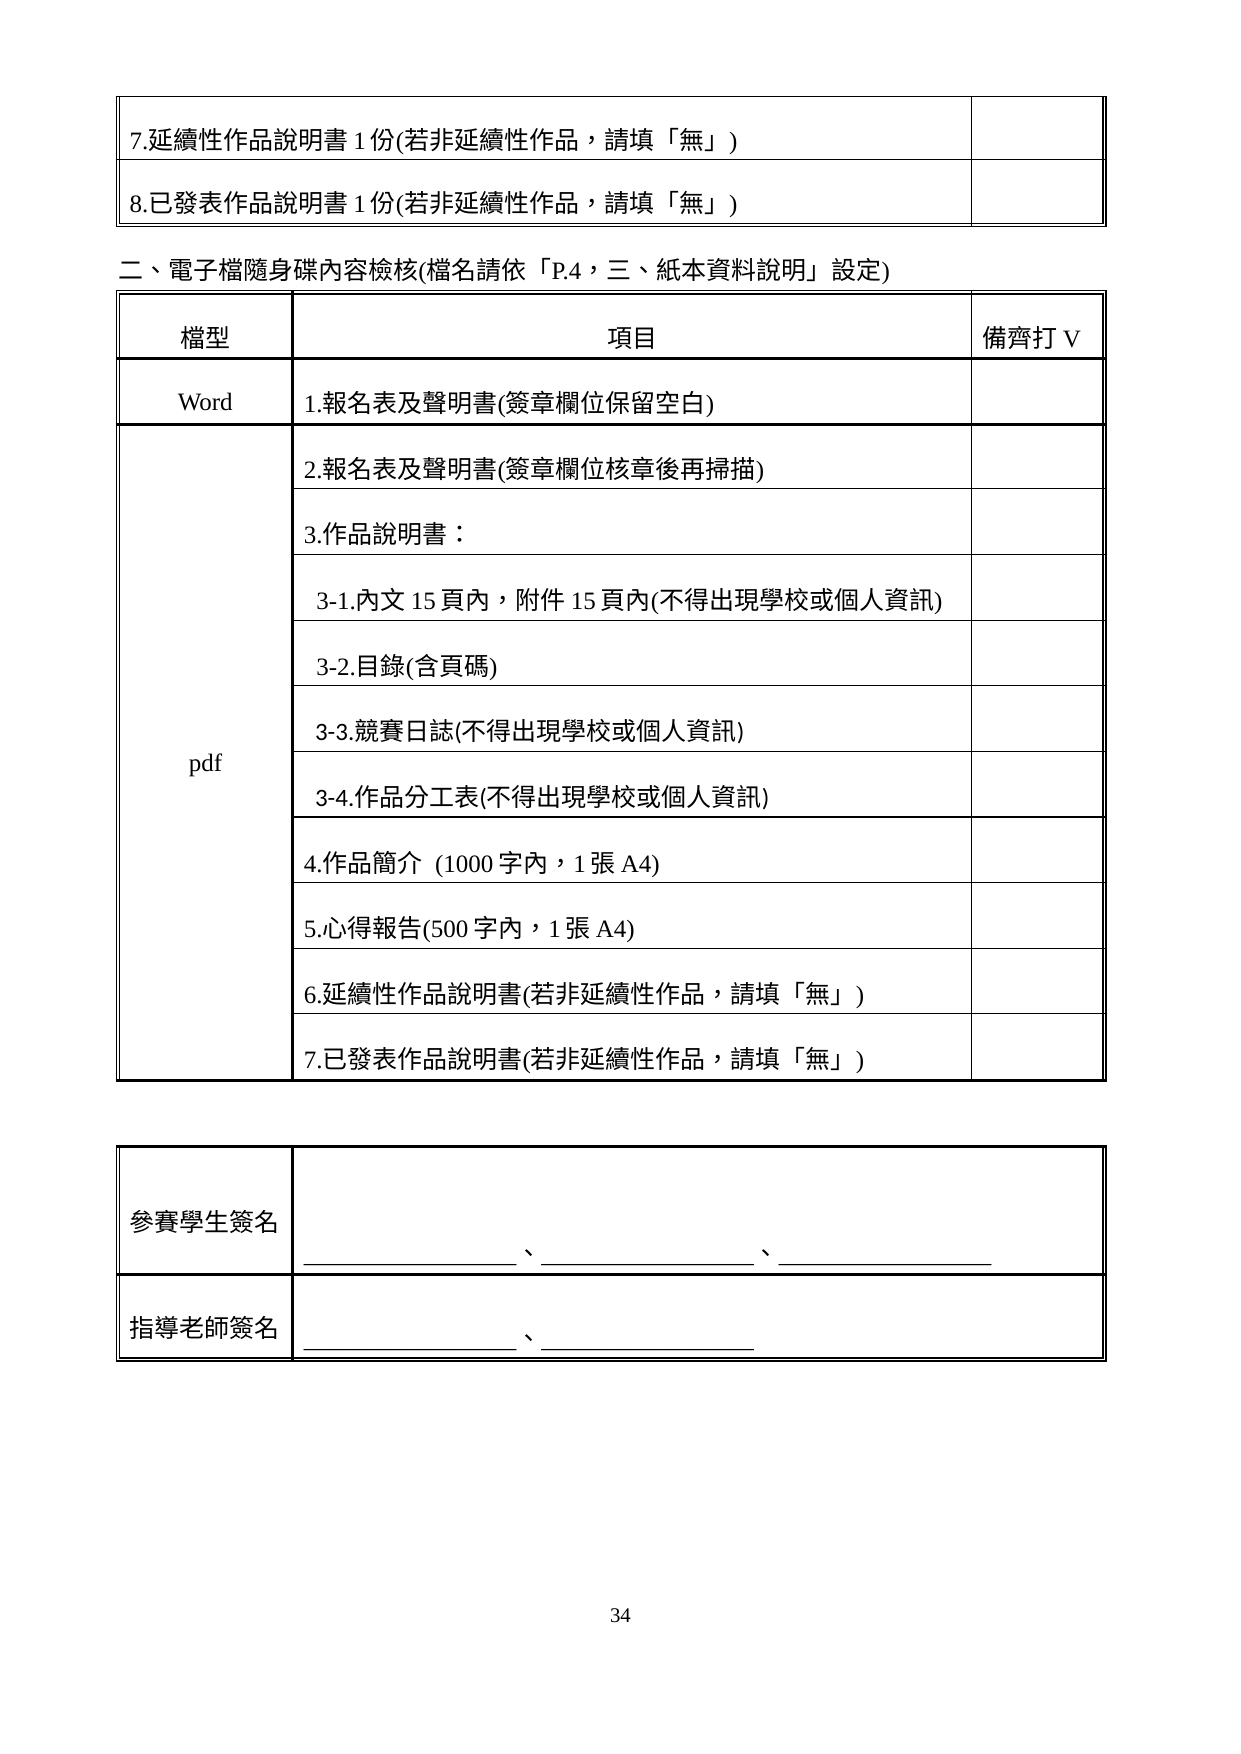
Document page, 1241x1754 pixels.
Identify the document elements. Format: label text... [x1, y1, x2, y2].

table_cell pdf [120, 426, 291, 1079]
table_cell [972, 883, 1102, 948]
table_cell 3.作品說明書： [294, 489, 971, 554]
text 二、電子檔隨身碟內容檢核(檔名請依「P.4，三、紙本資料說明」設定) [118, 227, 1122, 290]
table_cell [972, 97, 1102, 159]
table_cell 3-2.目錄(含頁碼) [294, 621, 971, 685]
table_cell [972, 555, 1102, 619]
table_cell [972, 1014, 1102, 1079]
table_cell 3-3.競賽日誌(不得出現學校或個人資訊) [294, 686, 971, 751]
table_cell 7.已發表作品說明書(若非延續性作品，請填「無」) [294, 1014, 971, 1079]
table_cell 4.作品簡介 (1000字內，1張A4) [294, 818, 971, 882]
table_cell 指導老師簽名 [120, 1276, 291, 1357]
table_cell [972, 426, 1102, 488]
table_cell 1.報名表及聲明書(簽章欄位保留空白) [294, 360, 971, 423]
table_header 項目 [294, 295, 971, 357]
table_cell [972, 160, 1102, 223]
table_cell [972, 949, 1102, 1013]
table_cell [972, 818, 1102, 882]
table_cell [972, 621, 1102, 685]
table_cell 7.延續性作品說明書1份(若非延續性作品，請填「無」) [120, 97, 971, 159]
table_cell _________________、_________________ [294, 1276, 1102, 1357]
table_header 備齊打V [972, 295, 1102, 357]
table_header 參賽學生簽名 [120, 1148, 291, 1273]
table_cell [972, 489, 1102, 554]
table_header 檔型 [120, 295, 291, 357]
table_cell Word [120, 360, 291, 423]
table_cell [972, 752, 1102, 816]
table_cell 6.延續性作品說明書(若非延續性作品，請填「無」) [294, 949, 971, 1013]
table_cell [972, 360, 1102, 423]
table_cell 3-4.作品分工表(不得出現學校或個人資訊) [294, 752, 971, 816]
table_cell [972, 686, 1102, 751]
table_cell 5.心得報告(500字內，1張A4) [294, 883, 971, 948]
table_cell 3-1.內文15頁內，附件15頁內(不得出現學校或個人資訊) [294, 555, 971, 619]
table_cell 8.已發表作品說明書1份(若非延續性作品，請填「無」) [120, 160, 971, 223]
table_header _________________、_________________、_________________ [294, 1148, 1102, 1273]
table_cell 2.報名表及聲明書(簽章欄位核章後再掃描) [294, 426, 971, 488]
